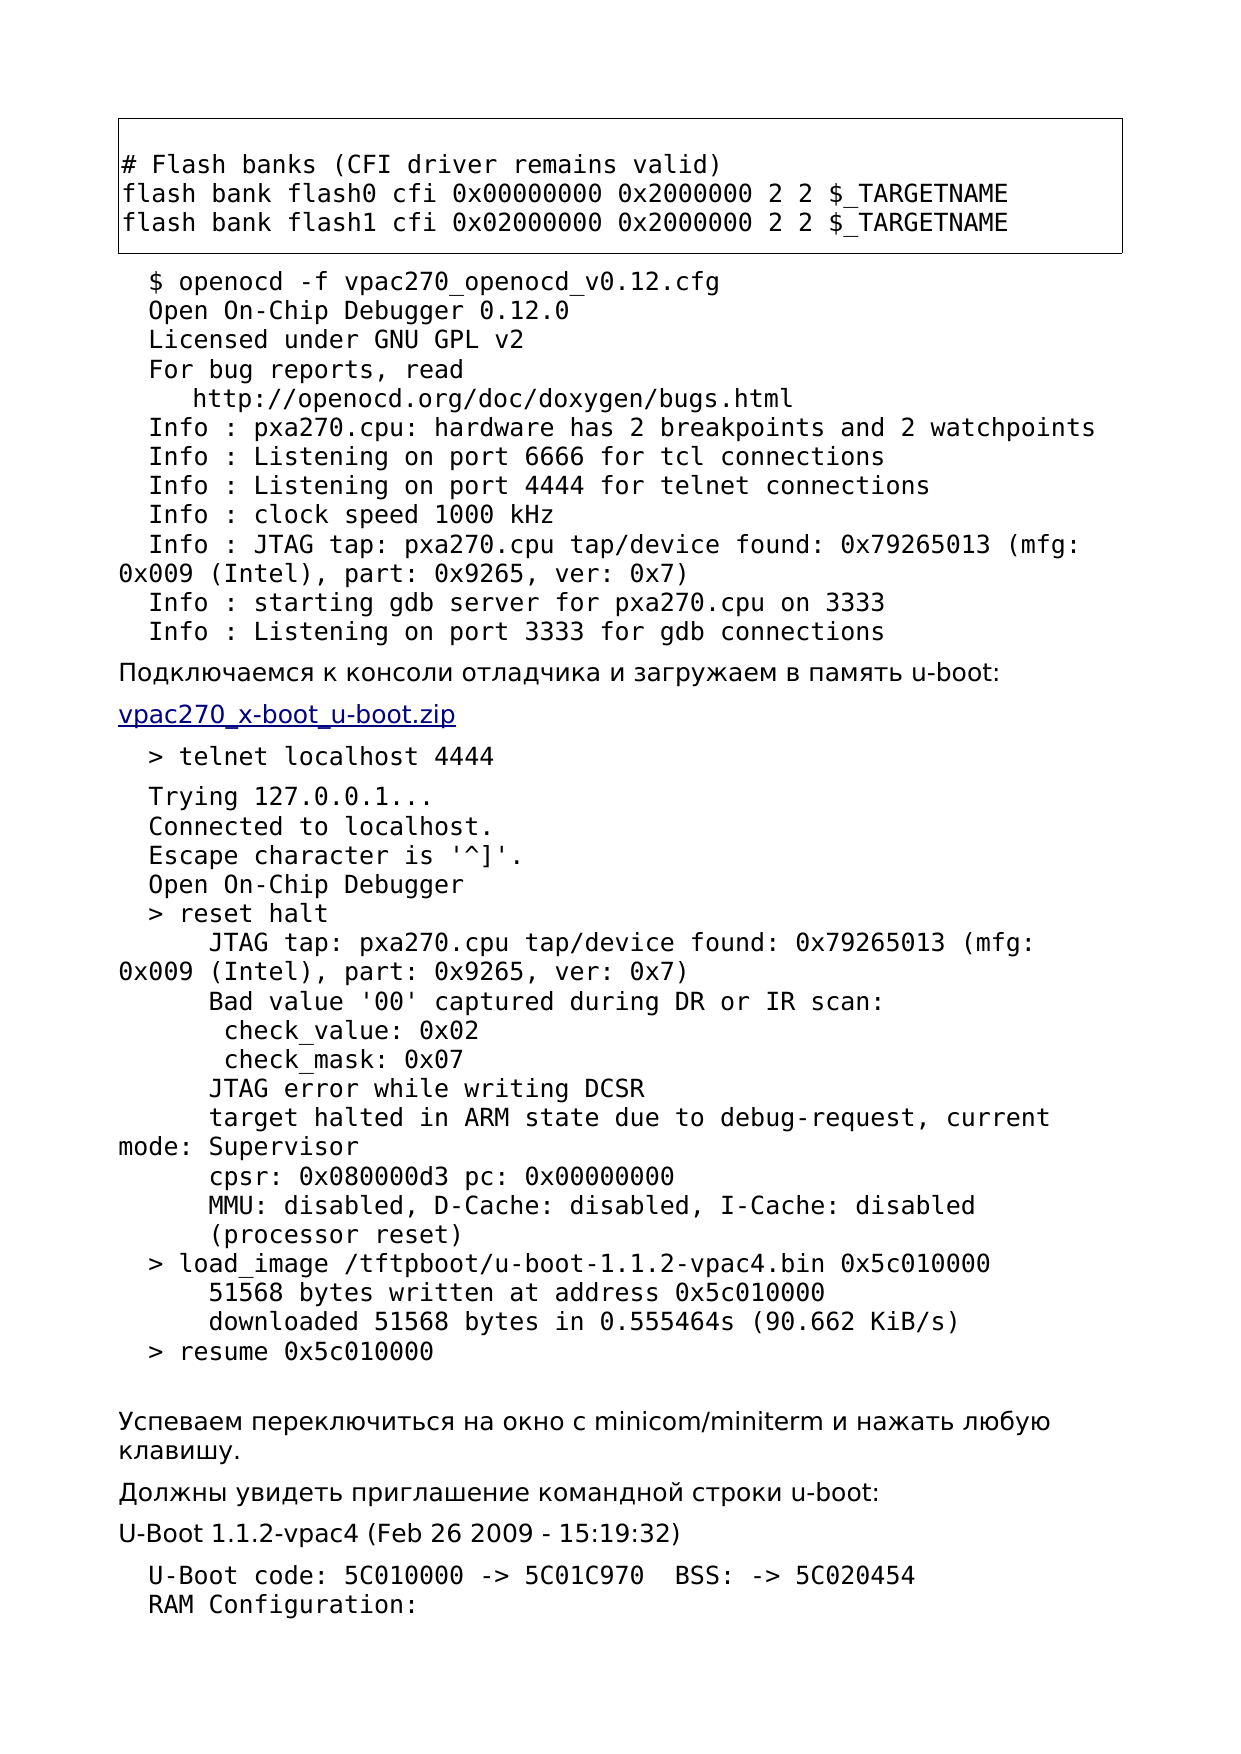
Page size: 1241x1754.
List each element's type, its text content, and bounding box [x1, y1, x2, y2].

text Trying 127.0.0.1... Connected to localhost. Escape character is '^]'. Open On-Chip Debugger > reset halt JTAG tap: pxa270.cpu tap/device found: 0x79265013 (mfg: 0x009 (Intel), part: 0x9265, ver: 0x7) Bad value '00' captured during DR or IR scan: check_value: 0x02 check_mask: 0x07 JTAG error while writing DCSR target halted in ARM state due to debug-request, current mode: Supervisor cpsr: 0x080000d3 pc: 0x00000000 MMU: disabled, D-Cache: disabled, I-Cache: disabled (processor reset) > load_image /tftpboot/u-boot-1.1.2-vpac4.bin 0x5c010000 51568 bytes written at address 0x5c010000 downloaded 51568 bytes in 0.555464s (90.662 KiB/s) > resume 0x5c010000 [118, 783, 1122, 1395]
text Успеваем переключиться на окно с minicom/miniterm и нажать любую клавишу. [118, 1407, 1122, 1465]
text U-Boot code: 5C010000 -> 5C01C970 BSS: -> 5C020454 RAM Configuration: [118, 1561, 1122, 1619]
text Должны увидеть приглашение командной строки u-boot: [118, 1478, 1122, 1507]
text vpac270_x-boot_u-boot.zip [118, 700, 1122, 729]
text U-Boot 1.1.2-vpac4 (Feb 26 2009 - 15:19:32) [118, 1519, 1122, 1548]
text $ openocd -f vpac270_openocd_v0.12.cfg Open On-Chip Debugger 0.12.0 Licensed under GNU GPL v2 For bug reports, read http://openocd.org/doc/doxygen/bugs.html Info : pxa270.cpu: hardware has 2 breakpoints and 2 watchpoints Info : Listening on port 6666 for tcl connections Info : Listening on port 4444 for telnet connections Info : clock speed 1000 kHz Info : JTAG tap: pxa270.cpu tap/device found: 0x79265013 (mfg: 0x009 (Intel), part: 0x9265, ver: 0x7) Info : starting gdb server for pxa270.cpu on 3333 Info : Listening on port 3333 for gdb connections [118, 267, 1122, 647]
table_header # Flash banks (CFI driver remains valid) flash bank flash0 cfi 0x00000000 0x2000000 2 2 $_TARGETNAME flash bank flash1 cfi 0x02000000 0x2000000 2 2 $_TARGETNAME [119, 119, 1122, 252]
text Подключаемся к консоли отладчика и загружаем в память u-boot: [118, 658, 1122, 687]
text > telnet localhost 4444 [118, 742, 1122, 771]
